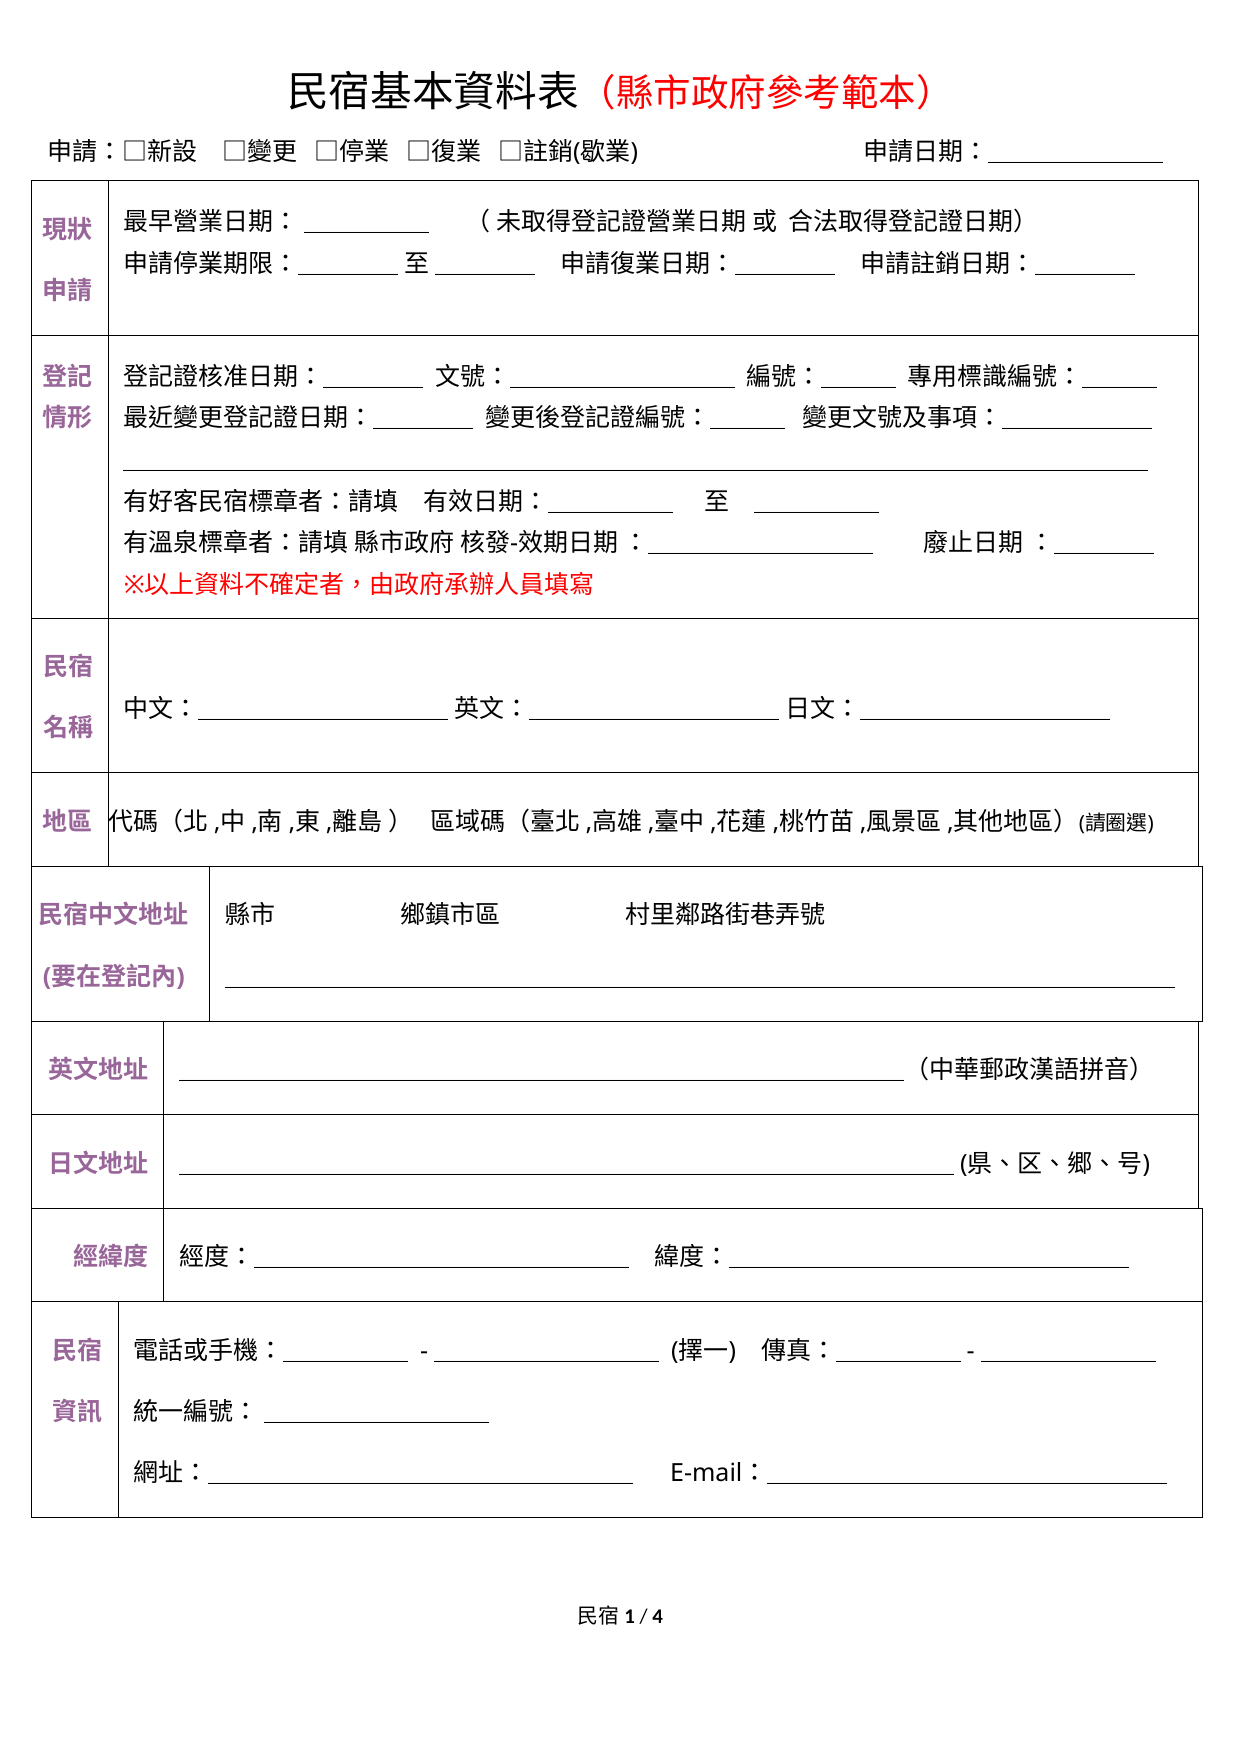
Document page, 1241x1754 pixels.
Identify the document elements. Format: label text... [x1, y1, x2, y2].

table_header [1199, 180, 1205, 335]
table_cell 地區 [32, 773, 108, 866]
table_header 現狀 申請 [32, 181, 108, 335]
table_cell 日文地址 [32, 1115, 163, 1208]
table_cell ＿＿＿＿＿＿＿＿＿＿＿＿＿＿＿＿＿＿＿＿＿＿＿＿＿＿＿＿＿＿＿ (県、区、郷、号) [164, 1115, 1198, 1208]
table_cell [1199, 618, 1203, 772]
table_cell 民宿資訊 [32, 1302, 118, 1517]
table_cell 經緯度 [32, 1209, 163, 1301]
text 民宿基本資料表（縣市政府參考範本） [47, 58, 1193, 119]
table_cell 登記情形 [32, 336, 108, 617]
table_cell 經度：＿＿＿＿＿＿＿＿＿＿＿＿＿＿＿ 緯度：＿＿＿＿＿＿＿＿＿＿＿＿＿＿＿＿ [164, 1209, 1202, 1301]
table_header 最早營業日期： ＿＿＿＿＿ （ 未取得登記證營業日期 或 合法取得登記證日期） 申請停業期限：＿＿＿＿ 至 ＿＿＿＿ 申請復業日期：＿＿＿＿ 申請註銷日期：＿＿＿＿ [109, 181, 1198, 335]
table_cell 英文地址 [32, 1022, 163, 1114]
table_cell 縣市 鄉鎮市區 村里鄰路街巷弄號 ＿＿＿＿＿＿＿＿＿＿＿＿＿＿＿＿＿＿＿＿＿＿＿＿＿＿＿＿＿＿＿＿＿＿＿＿＿＿ [210, 867, 1202, 1021]
table_cell ＿＿＿＿＿＿＿＿＿＿＿＿＿＿＿＿＿＿＿＿＿＿＿＿＿＿＿＿＿（中華郵政漢語拼音） [164, 1022, 1198, 1114]
table_cell 登記證核准日期：＿＿＿＿ 文號：＿＿＿＿＿＿＿＿＿ 編號：＿＿＿ 專用標識編號：＿＿＿ 最近變更登記證日期：＿＿＿＿ 變更後登記證編號：＿＿＿ 變更文號及事項：＿＿＿＿＿＿ ＿＿＿＿＿＿＿＿＿＿＿＿＿＿＿＿＿＿＿＿＿＿＿＿＿＿＿＿＿＿＿＿＿＿＿＿＿＿＿＿＿ 有好客民宿標章者：請填 有效日期：＿＿＿＿＿ 至 ＿＿＿＿＿ 有溫泉標章者：請填 縣市政府 核發-效期日期 ：＿＿＿＿＿＿＿＿＿ 廢止日期 ：＿＿＿＿ ※以上資料不確定者，由政府承辦人員填寫 [109, 336, 1198, 617]
table_cell [1199, 1114, 1203, 1208]
text 申請：□新設 □變更 □停業 □復業 □註銷(歇業) 申請日期：＿＿＿＿＿＿＿ [47, 119, 1193, 180]
table_cell 中文：＿＿＿＿＿＿＿＿＿＿ 英文：＿＿＿＿＿＿＿＿＿＿ 日文：＿＿＿＿＿＿＿＿＿＿ [109, 619, 1198, 772]
table_cell 電話或手機：＿＿＿＿＿ - ＿＿＿＿＿＿＿＿＿ (擇一) 傳真：＿＿＿＿＿ - ＿＿＿＿＿＿＿ 統一編號： ＿＿＿＿＿＿＿＿＿ 網址：＿＿＿＿＿＿＿＿＿＿＿＿＿＿＿＿＿ E-mail：＿＿＿＿＿＿＿＿＿＿＿＿＿＿＿＿ [119, 1302, 1202, 1517]
table_cell [1199, 335, 1205, 617]
table_cell 民宿中文地址 (要在登記內) [32, 867, 209, 1021]
table_cell [1199, 772, 1203, 866]
table_cell 民宿名稱 [32, 619, 108, 772]
table_cell 代碼（北 ,中 ,南 ,東 ,離島 ） 區域碼（臺北 ,高雄 ,臺中 ,花蓮 ,桃竹苗 ,風景區 ,其他地區）(請圈選) [109, 773, 1198, 866]
table_cell [1199, 1022, 1203, 1114]
